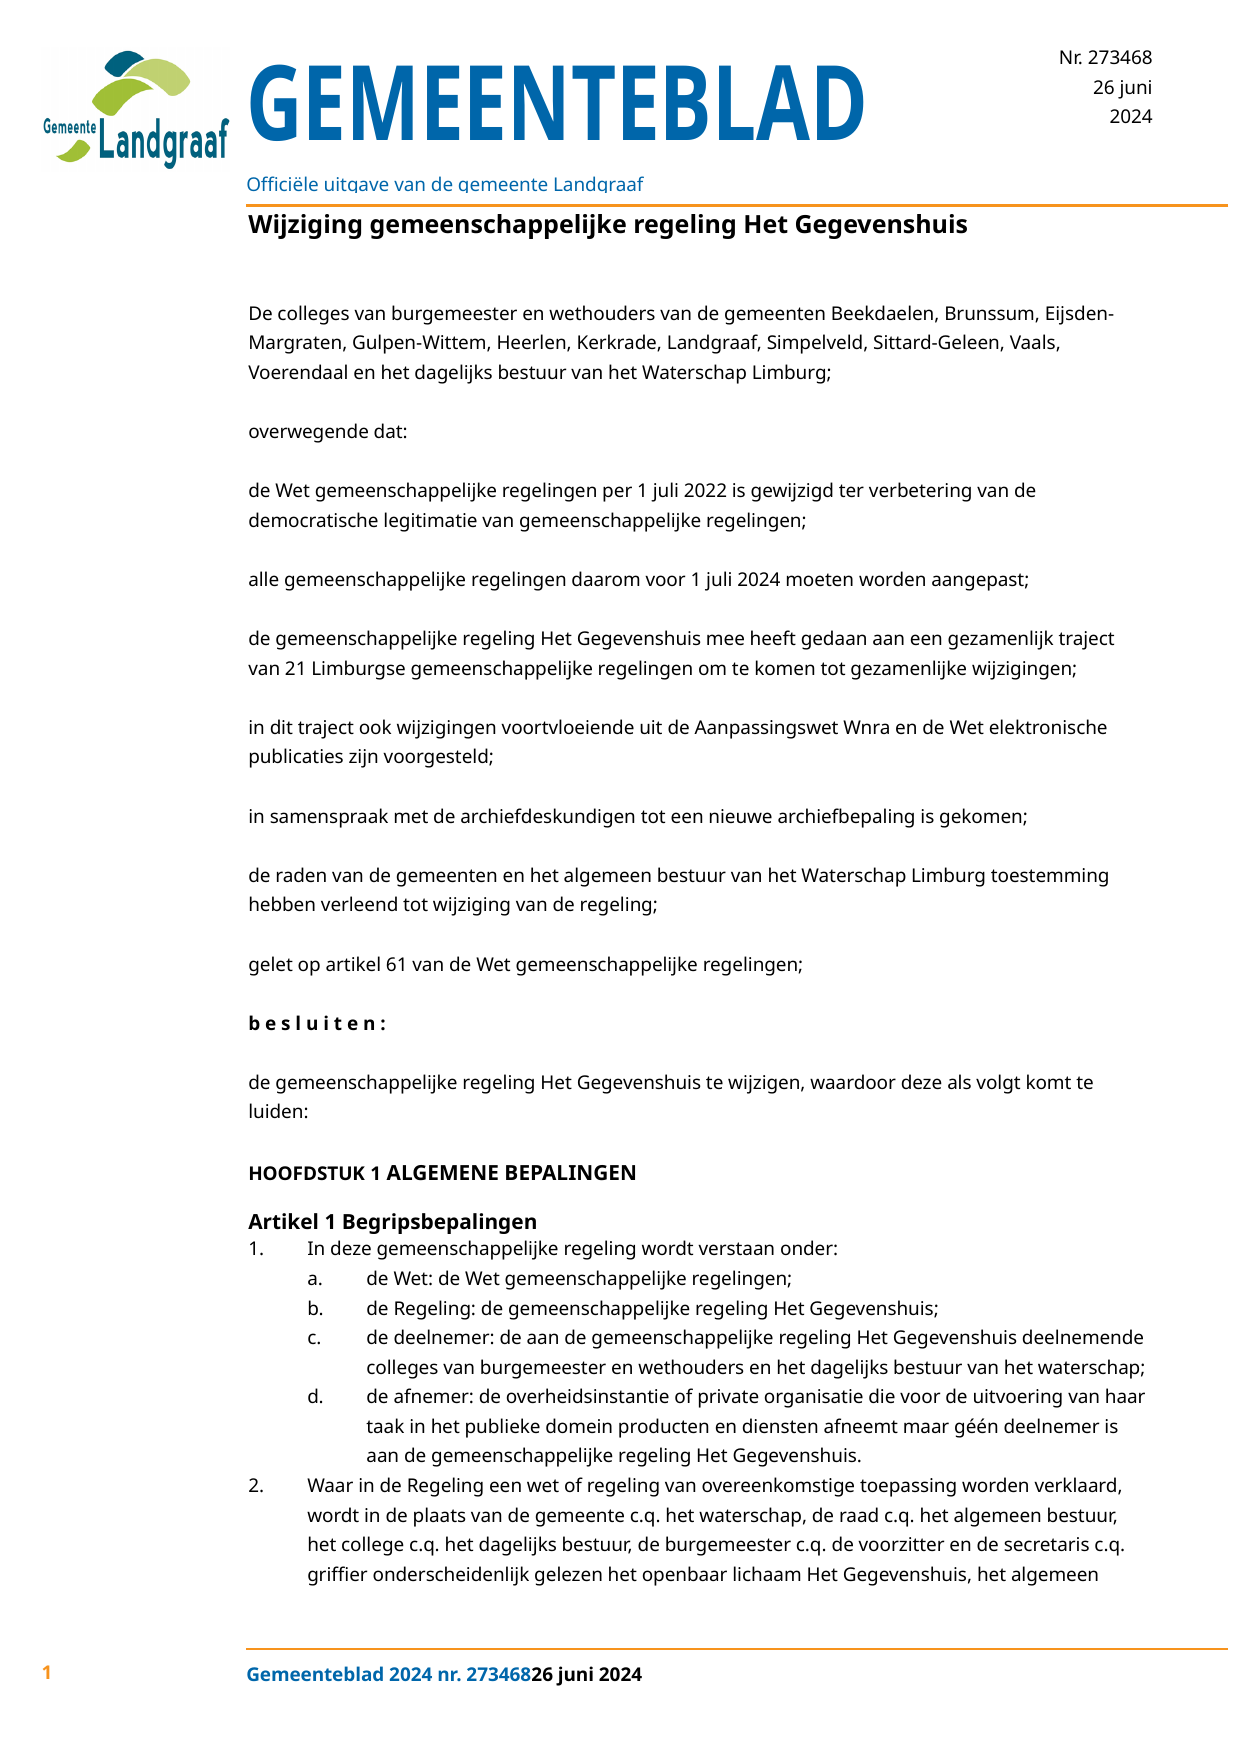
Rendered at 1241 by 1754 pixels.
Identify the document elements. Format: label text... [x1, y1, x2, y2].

text overwegende dat: [248, 418, 1152, 444]
text Artikel 1 Begripsbepalingen [248, 1207, 1152, 1236]
text in samenspraak met de archiefdeskundigen tot een nieuwe archiefbepaling is gekomen; [248, 803, 1152, 828]
text Wijziging gemeenschappelijke regeling Het Gegevenshuis [248, 207, 1152, 241]
list In deze gemeenschappelijke regeling wordt verstaan onder: [248, 1236, 1152, 1261]
list Waar in de Regeling een wet of regeling van overeenkomstige toepassing worden verklaard, wordt in de plaats van de gemeente c.q. het waterschap, de raad c.q. het algemeen bestuur, het college c.q. het dagelijks bestuur, de burgemeester c.q. de voorzitter en de secretaris c.q. griffier onderscheidenlijk gelezen het openbaar lichaam Het Gegevenshuis, het algemeen [248, 1472, 1152, 1587]
text de gemeenschappelijke regeling Het Gegevenshuis te wijzigen, waardoor deze als volgt komt te luiden: [248, 1069, 1152, 1124]
text in dit traject ook wijzigingen voortvloeiende uit de Aanpassingswet Wnra en de Wet elektronische publicaties zijn voorgesteld; [248, 714, 1152, 769]
text b e s l u i t e n : [248, 1010, 1152, 1036]
text de Wet gemeenschappelijke regelingen per 1 juli 2022 is gewijzigd ter verbetering van de democratische legitimatie van gemeenschappelijke regelingen; [248, 477, 1152, 533]
list de afnemer: de overheidsinstantie of private organisatie die voor de uitvoering van haar taak in het publieke domein producten en diensten afneemt maar géén deelnemer is aan de gemeenschappelijke regeling Het Gegevenshuis. [307, 1383, 1152, 1468]
text alle gemeenschappelijke regelingen daarom voor 1 juli 2024 moeten worden aangepast; [248, 566, 1152, 592]
text De colleges van burgemeester en wethouders van de gemeenten Beekdaelen, Brunssum, Eijsden-Margraten, Gulpen-Wittem, Heerlen, Kerkrade, Landgraaf, Simpelveld, Sittard-Geleen, Vaals, Voerendaal en het dagelijks bestuur van het Waterschap Limburg; [248, 300, 1152, 385]
list de Regeling: de gemeenschappelijke regeling Het Gegevenshuis; [307, 1295, 1152, 1320]
text HOOFDSTUK 1 ALGEMENE BEPALINGEN [248, 1158, 1152, 1186]
text de raden van de gemeenten en het algemeen bestuur van het Waterschap Limburg toestemming hebben verleend tot wijziging van de regeling; [248, 862, 1152, 917]
list de deelnemer: de aan de gemeenschappelijke regeling Het Gegevenshuis deelnemende colleges van burgemeester en wethouders en het dagelijks bestuur van het waterschap; [307, 1324, 1152, 1379]
list de Wet: de Wet gemeenschappelijke regelingen; [307, 1265, 1152, 1291]
picture [41, 47, 231, 172]
text gelet op artikel 61 van de Wet gemeenschappelijke regelingen; [248, 951, 1152, 976]
text de gemeenschappelijke regeling Het Gegevenshuis mee heeft gedaan aan een gezamenlijk traject van 21 Limburgse gemeenschappelijke regelingen om te komen tot gezamenlijke wijzigingen; [248, 625, 1152, 681]
